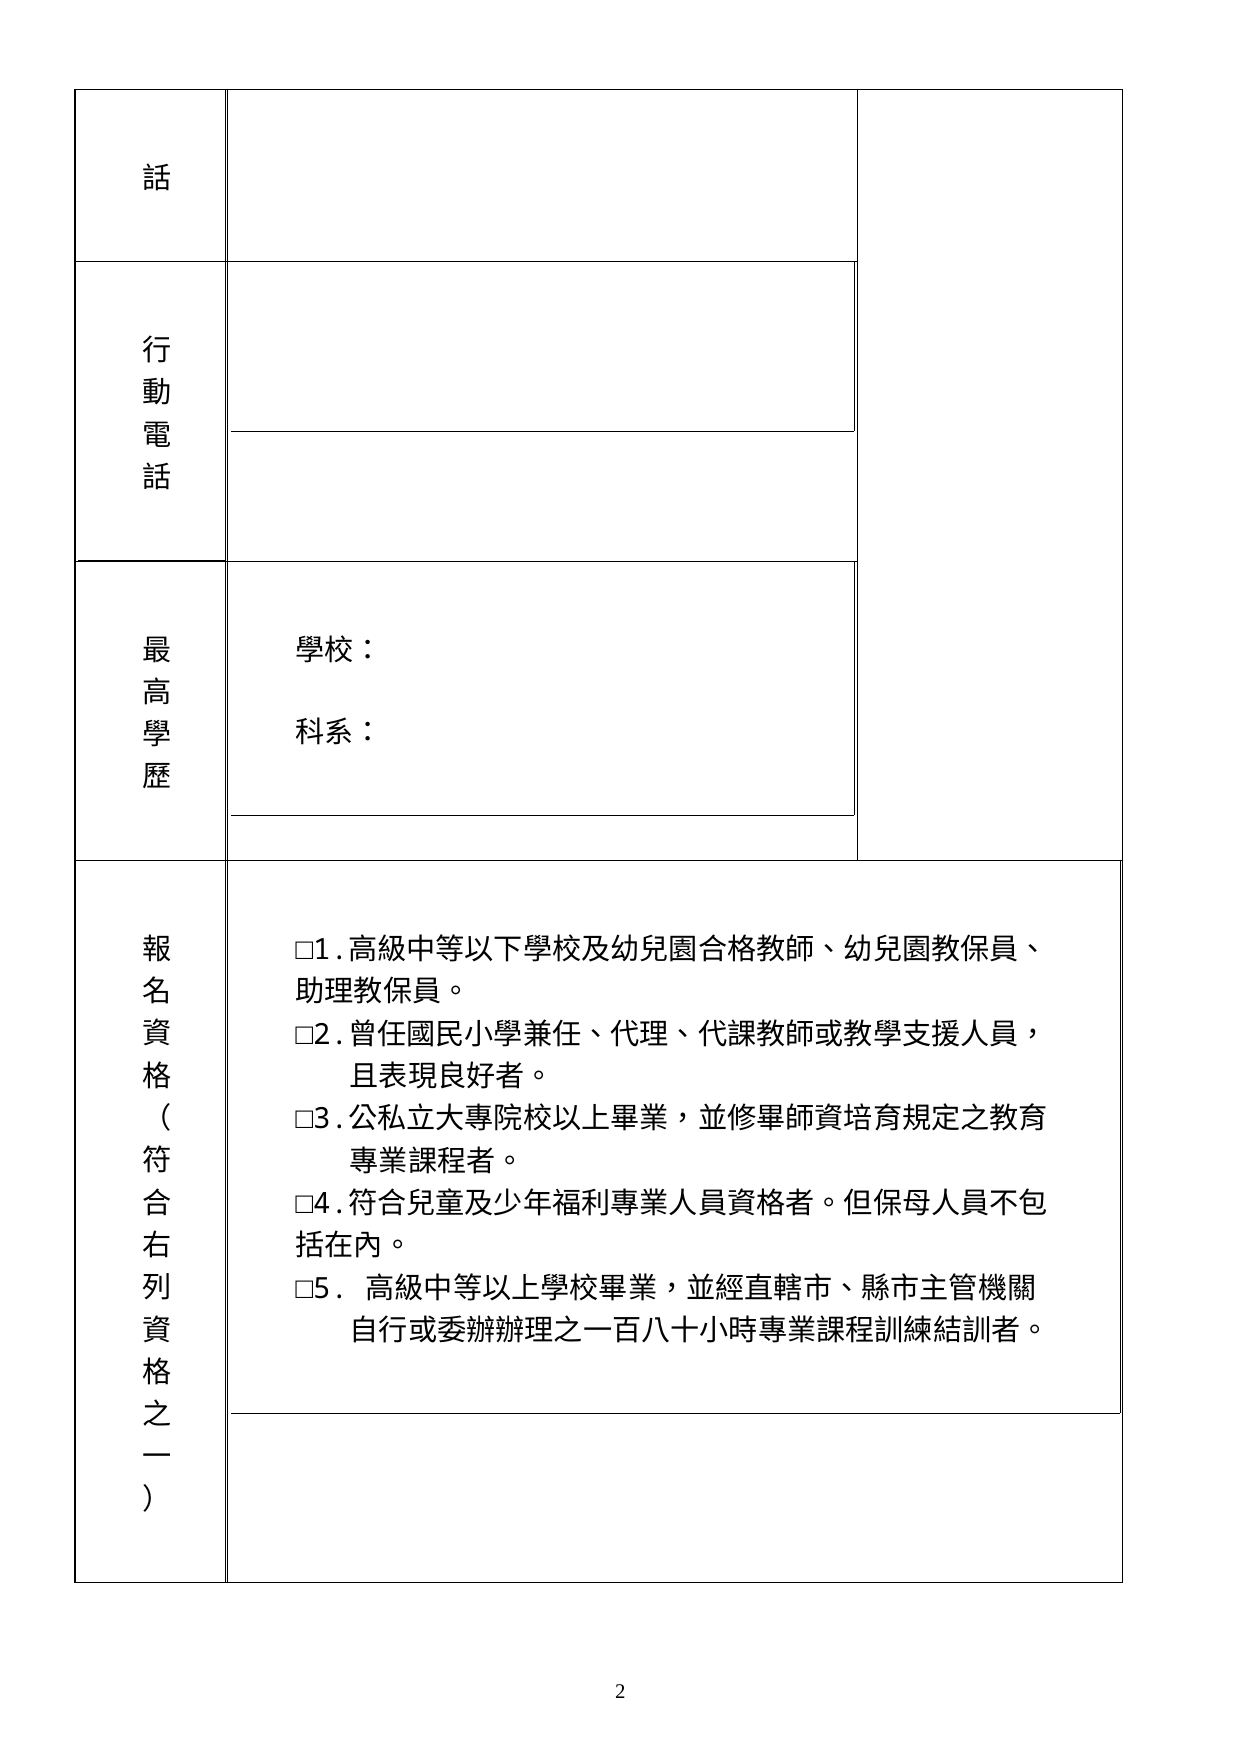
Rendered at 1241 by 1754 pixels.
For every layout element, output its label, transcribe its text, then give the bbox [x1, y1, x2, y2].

table_cell [228, 262, 857, 561]
table_cell 學校： 科系： [228, 562, 857, 860]
table_cell 報名資格 （符合右列資格之一） [76, 861, 225, 1582]
table_cell □1.高級中等以下學校及幼兒園合格教師、幼兒園教保員、助理教保員。 □2.曾任國民小學兼任、代理、代課教師或教學支援人員，且表現良好者。 □3.公私立大專院校以上畢業，並修畢師資培育規定之教育專業課程者。 □4.符合兒童及少年福利專業人員資格者。但保母人員不包括在內。 □5. 高級中等以上學校畢業，並經直轄市、縣市主管機關自行或委辦辦理之一百八十小時專業課程訓練結訓者。 [228, 861, 1122, 1582]
table_cell [228, 90, 857, 261]
table_cell 行動電話 [76, 262, 225, 561]
table_cell [858, 90, 1122, 860]
table_cell 話 [76, 90, 225, 261]
table_cell 最高學歷 [76, 562, 225, 860]
